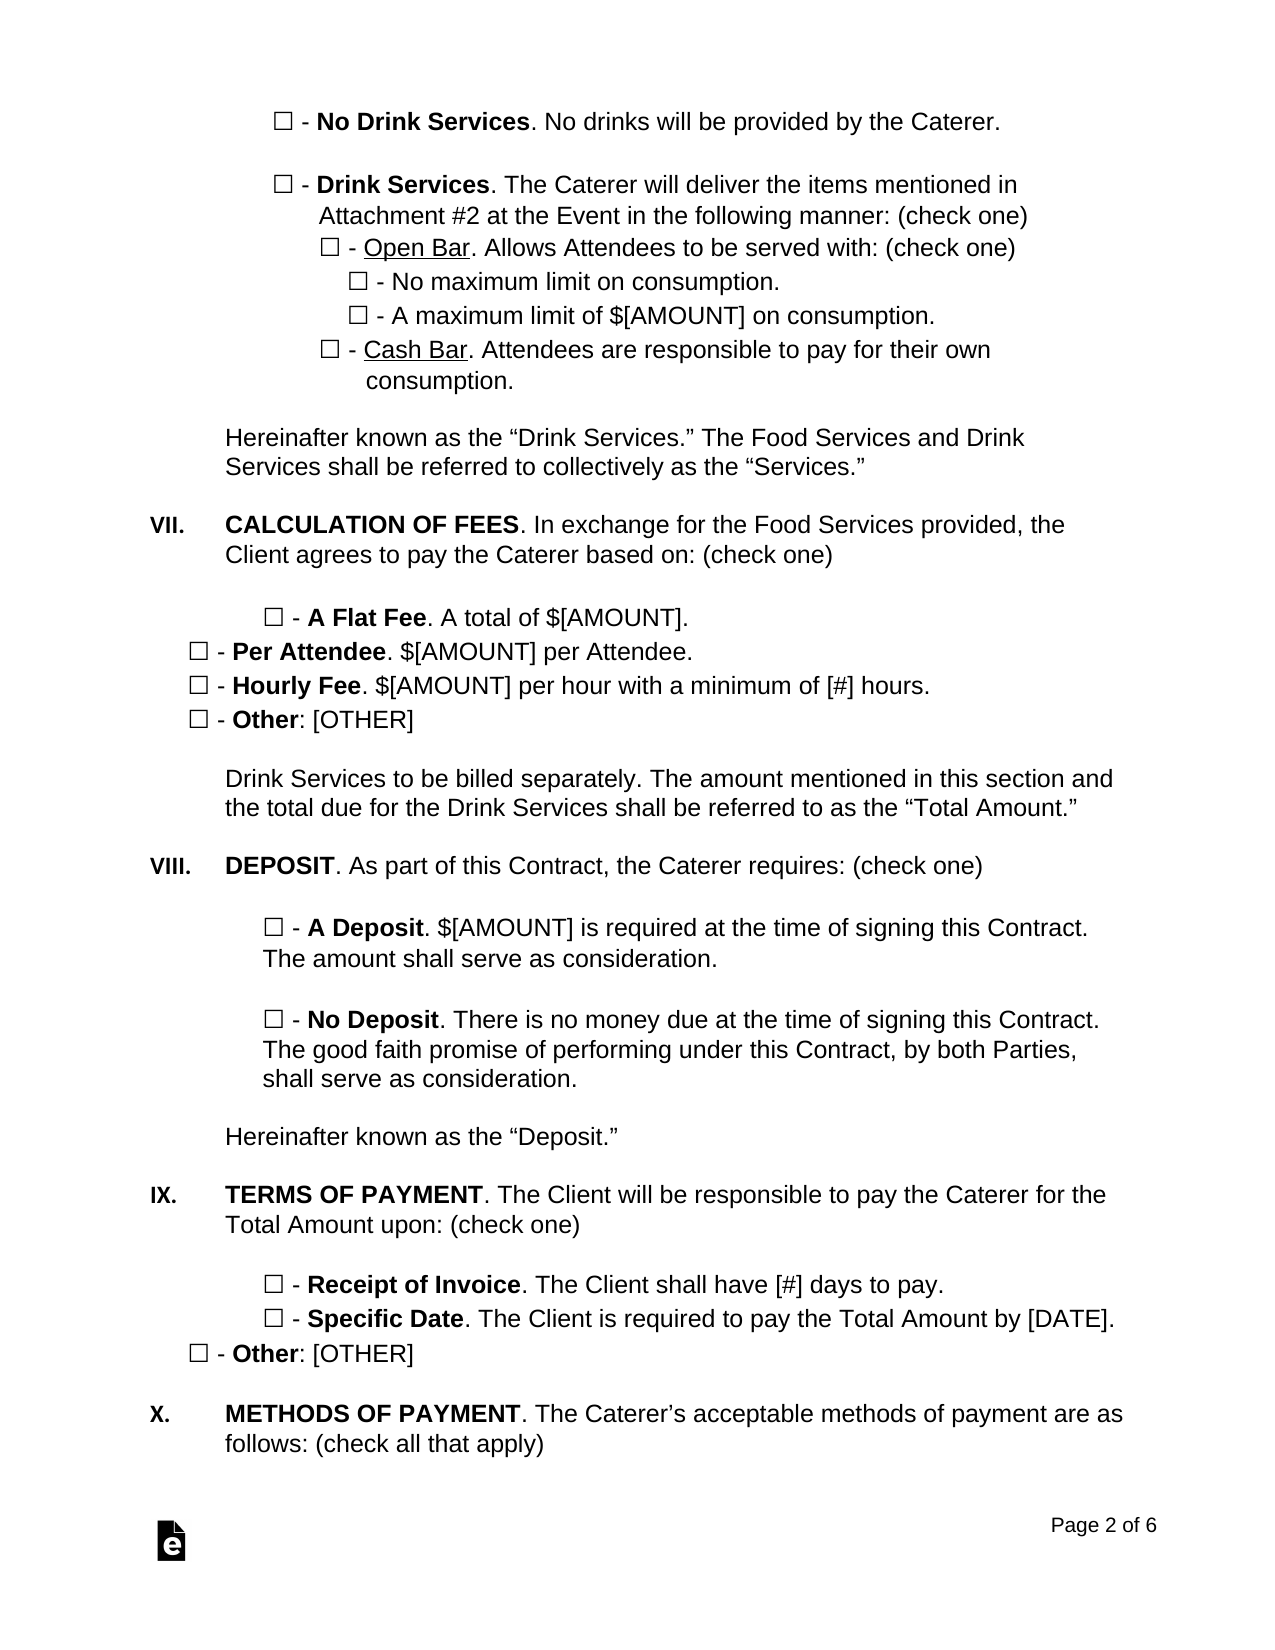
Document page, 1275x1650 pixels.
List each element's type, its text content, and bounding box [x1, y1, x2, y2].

list ☐ - Other: [OTHER] [150, 701, 1125, 735]
text Hereinafter known as the “Deposit.” [225, 1122, 1125, 1150]
list TERMS OF PAYMENT. The Client will be responsible to pay the Caterer for the Total Amount upon: (check one) [150, 1179, 1125, 1238]
text ☐ - No Deposit. There is no money due at the time of signing this Contract. The good faith promise of performing under this Contract, by both Parties, shall serve as consideration. [262, 1001, 1125, 1093]
text ☐ - A Deposit. $[AMOUNT] is required at the time of signing this Contract. The amount shall serve as consideration. [262, 910, 1125, 972]
text ☐ - Receipt of Invoice. The Client shall have [#] days to pay. [262, 1267, 1125, 1301]
list ☐ - Per Attendee. $[AMOUNT] per Attendee. [150, 633, 1125, 667]
text ☐ - No maximum limit on consumption. [347, 263, 1125, 297]
text ☐ - A Flat Fee. A total of $[AMOUNT]. [262, 599, 1125, 633]
list METHODS OF PAYMENT. The Caterer’s acceptable methods of payment are as follows: (check all that apply) [150, 1398, 1125, 1457]
list DEPOSIT. As part of this Contract, the Caterer requires: (check one) [150, 850, 1125, 881]
text ☐ - Cash Bar. Attendees are responsible to pay for their own consumption. [319, 332, 1125, 394]
list ☐ - Hourly Fee. $[AMOUNT] per hour with a minimum of [#] hours. [150, 667, 1125, 701]
text ☐ - A maximum limit of $[AMOUNT] on consumption. [347, 297, 1125, 332]
text Hereinafter known as the “Drink Services.” The Food Services and Drink Services shall be referred to collectively as the “Services.” [225, 423, 1125, 481]
list ☐ - Specific Date. The Client is required to pay the Total Amount by [DATE]. [262, 1301, 1125, 1335]
list CALCULATION OF FEES. In exchange for the Food Services provided, the Client agrees to pay the Caterer based on: (check one) [150, 509, 1125, 599]
text ☐ - Drink Services. The Caterer will deliver the items mentioned in Attachment #2 at the Event in the following manner: (check one) [272, 167, 1125, 229]
text ☐ - Open Bar. Allows Attendees to be served with: (check one) [319, 229, 1125, 263]
text Drink Services to be billed separately. The amount mentioned in this section and the total due for the Drink Services shall be referred to as the “Total Amount.” [225, 764, 1125, 822]
text ☐ - No Drink Services. No drinks will be provided by the Caterer. [272, 104, 1125, 138]
list ☐ - Other: [OTHER] [150, 1335, 1125, 1369]
